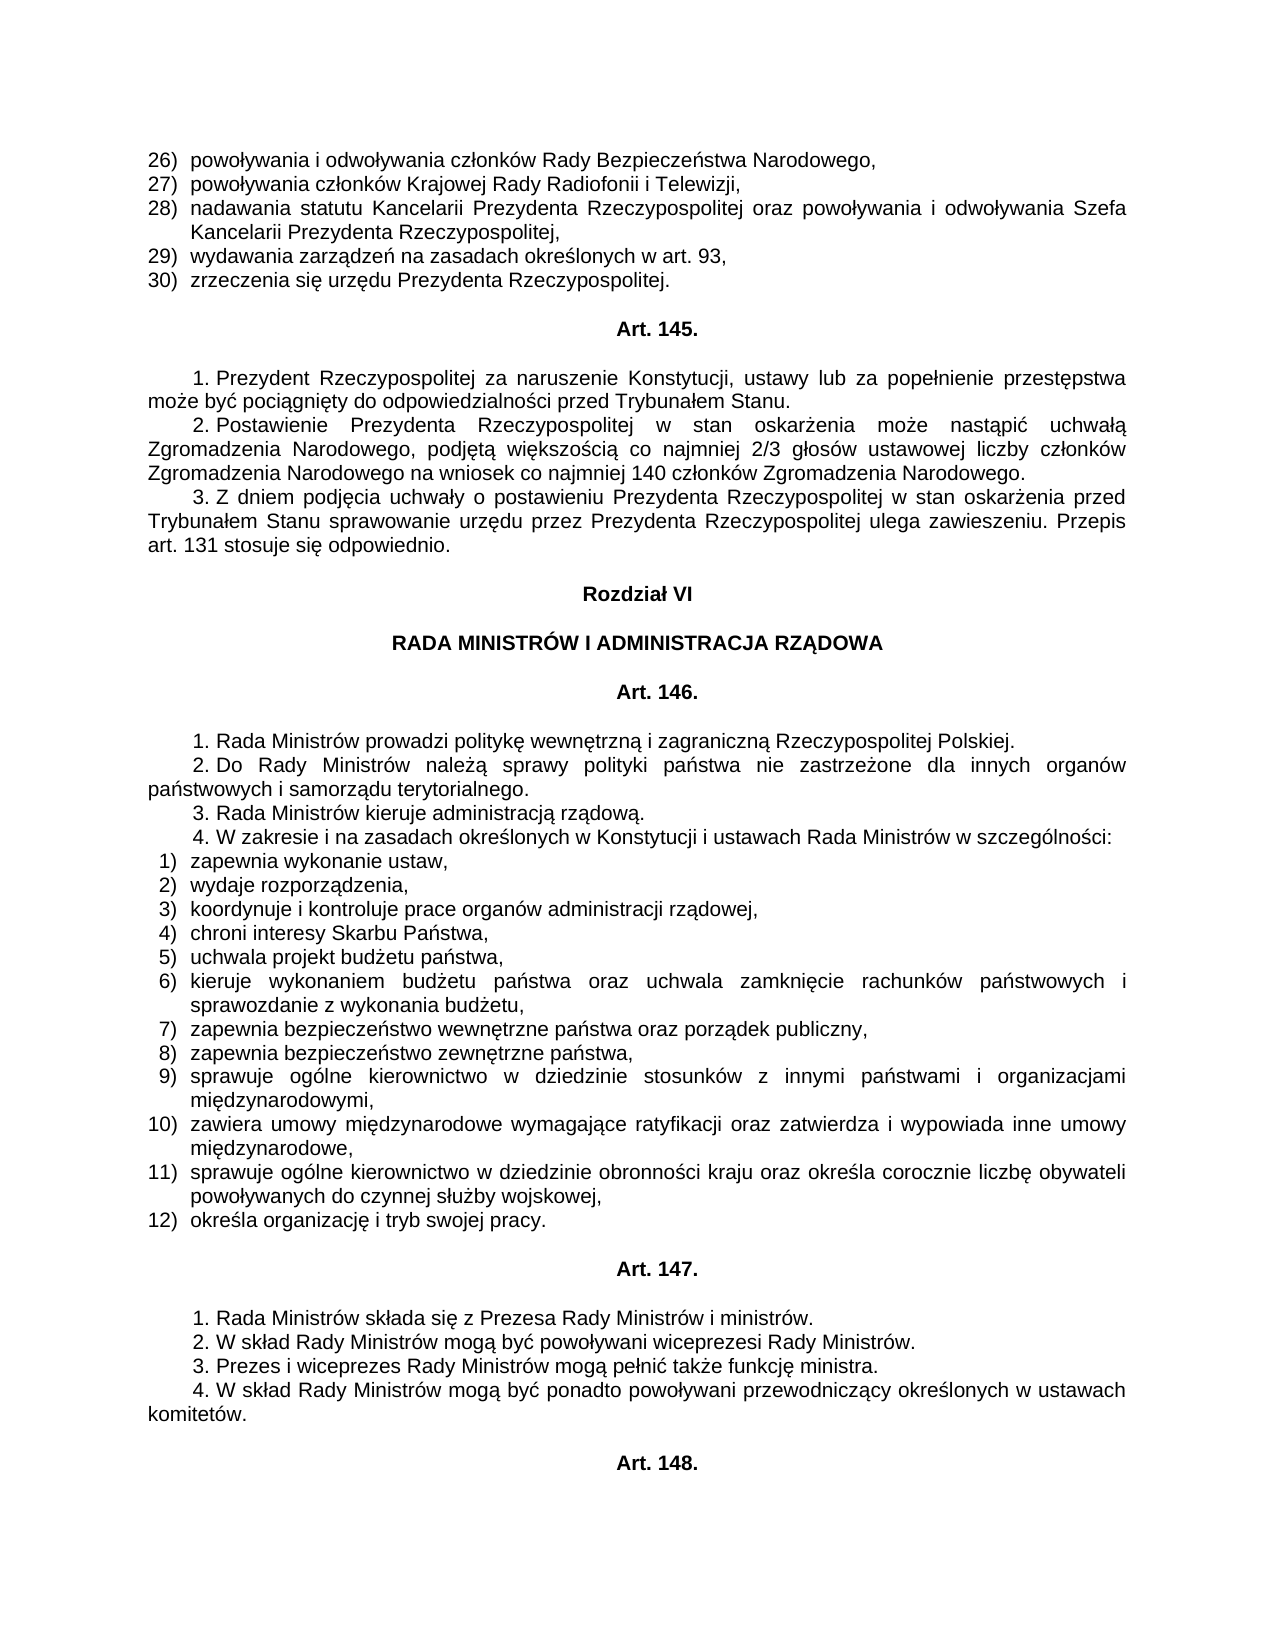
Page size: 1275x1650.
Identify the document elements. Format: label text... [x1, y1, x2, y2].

text 2. Postawienie Prezydenta Rzeczypospolitej w stan oskarżenia może nastąpić uchwałą Zgromadzenia Narodowego, podjętą większością co najmniej 2/3 głosów ustawowej liczby członków Zgromadzenia Narodowego na wniosek co najmniej 140 członków Zgromadzenia Narodowego. [148, 413, 1127, 485]
text 12) określa organizację i tryb swojej pracy. [148, 1208, 1127, 1232]
text 10) zawiera umowy międzynarodowe wymagające ratyfikacji oraz zatwierdza i wypowiada inne umowy międzynarodowe, [148, 1112, 1127, 1160]
text 28) nadawania statutu Kancelarii Prezydenta Rzeczypospolitej oraz powoływania i odwoływania Szefa Kancelarii Prezydenta Rzeczypospolitej, [148, 196, 1127, 243]
text 8) zapewnia bezpieczeństwo zewnętrzne państwa, [148, 1040, 1127, 1064]
text 4) chroni interesy Skarbu Państwa, [148, 921, 1127, 944]
text 6) kieruje wykonaniem budżetu państwa oraz uchwala zamknięcie rachunków państwowych i sprawozdanie z wykonania budżetu, [148, 968, 1127, 1016]
text 26) powoływania i odwoływania członków Rady Bezpieczeństwa Narodowego, [148, 148, 1127, 172]
text 27) powoływania członków Krajowej Rady Radiofonii i Telewizji, [148, 172, 1127, 196]
text Art. 148. [148, 1451, 1127, 1475]
text RADA MINISTRÓW I ADMINISTRACJA RZĄDOWA [148, 631, 1127, 655]
text Art. 147. [148, 1257, 1127, 1281]
text 1. Rada Ministrów prowadzi politykę wewnętrzną i zagraniczną Rzeczypospolitej Polskiej. [148, 729, 1127, 753]
text 9) sprawuje ogólne kierownictwo w dziedzinie stosunków z innymi państwami i organizacjami międzynarodowymi, [148, 1064, 1127, 1112]
text Art. 146. [148, 680, 1127, 704]
text 1. Rada Ministrów składa się z Prezesa Rady Ministrów i ministrów. [148, 1306, 1127, 1330]
text 3) koordynuje i kontroluje prace organów administracji rządowej, [148, 897, 1127, 921]
text 3. Rada Ministrów kieruje administracją rządową. [148, 801, 1127, 825]
text 1. Prezydent Rzeczypospolitej za naruszenie Konstytucji, ustawy lub za popełnienie przestępstwa może być pociągnięty do odpowiedzialności przed Trybunałem Stanu. [148, 365, 1127, 413]
text 3. Prezes i wiceprezes Rady Ministrów mogą pełnić także funkcję ministra. [148, 1354, 1127, 1378]
text Art. 145. [148, 316, 1127, 340]
text 1) zapewnia wykonanie ustaw, [148, 849, 1127, 873]
text 2. W skład Rady Ministrów mogą być powoływani wiceprezesi Rady Ministrów. [148, 1330, 1127, 1354]
text Rozdział VI [148, 582, 1127, 606]
text 2. Do Rady Ministrów należą sprawy polityki państwa nie zastrzeżone dla innych organów państwowych i samorządu terytorialnego. [148, 753, 1127, 801]
text 4. W skład Rady Ministrów mogą być ponadto powoływani przewodniczący określonych w ustawach komitetów. [148, 1378, 1127, 1426]
text 3. Z dniem podjęcia uchwały o postawieniu Prezydenta Rzeczypospolitej w stan oskarżenia przed Trybunałem Stanu sprawowanie urzędu przez Prezydenta Rzeczypospolitej ulega zawieszeniu. Przepis art. 131 stosuje się odpowiednio. [148, 485, 1127, 557]
text 29) wydawania zarządzeń na zasadach określonych w art. 93, [148, 243, 1127, 267]
text 11) sprawuje ogólne kierownictwo w dziedzinie obronności kraju oraz określa corocznie liczbę obywateli powoływanych do czynnej służby wojskowej, [148, 1160, 1127, 1208]
text 2) wydaje rozporządzenia, [148, 873, 1127, 897]
text 4. W zakresie i na zasadach określonych w Konstytucji i ustawach Rada Ministrów w szczególności: [148, 825, 1127, 849]
text 30) zrzeczenia się urzędu Prezydenta Rzeczypospolitej. [148, 267, 1127, 291]
text 5) uchwala projekt budżetu państwa, [148, 944, 1127, 968]
text 7) zapewnia bezpieczeństwo wewnętrzne państwa oraz porządek publiczny, [148, 1016, 1127, 1040]
